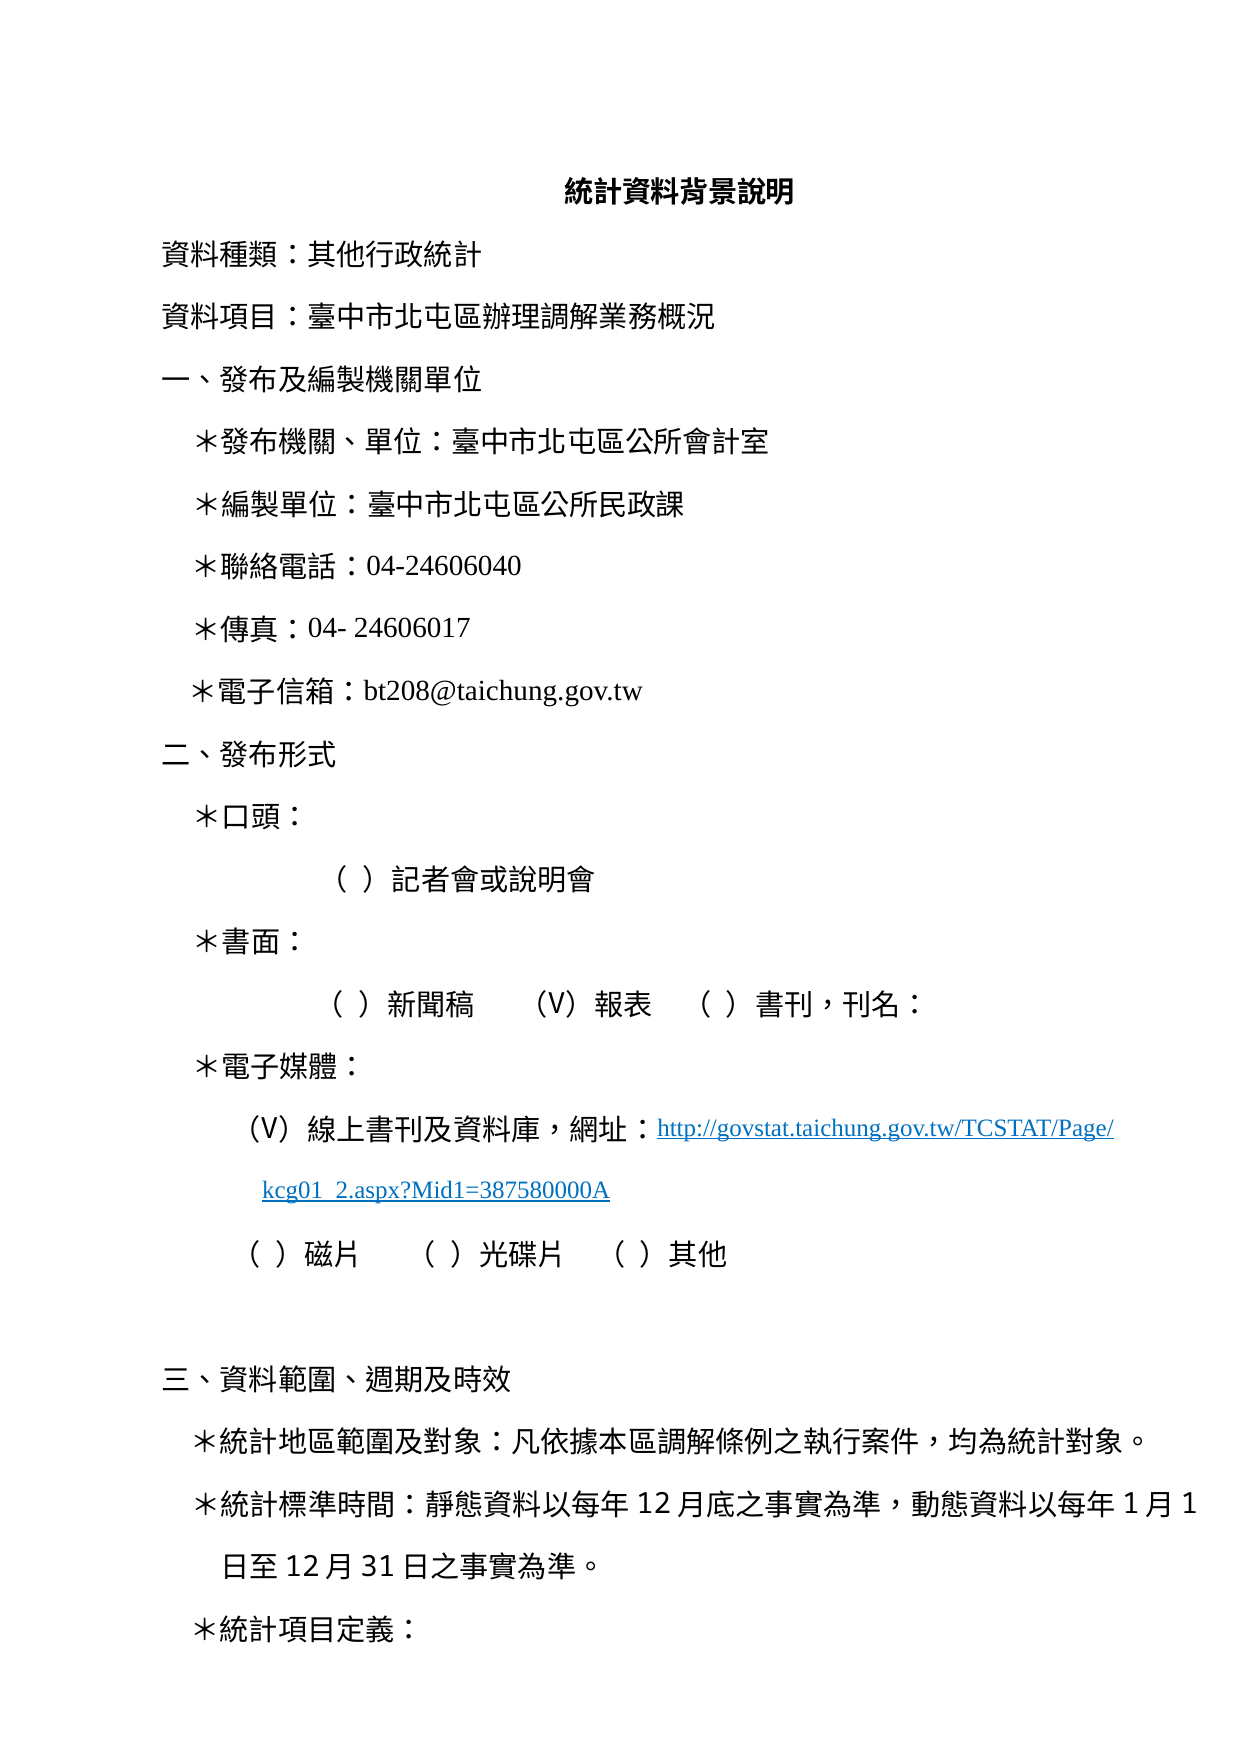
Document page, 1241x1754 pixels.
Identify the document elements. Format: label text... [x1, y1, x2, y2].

table_header 統計資料背景說明 資料種類：其他行政統計 資料項目：臺中市北屯區辦理調解業務概況 一、發布及編製機關單位 ＊發布機關、單位：臺中市北屯區公所會計室 ＊編製單位：臺中市北屯區公所民政課 ＊聯絡電話：04-24606040 ＊傳真：04- 24606017 ＊電子信箱：bt208@taichung.gov.tw 二、發布形式 口頭： （ ）記者會或說明會 書面： （ ）新聞稿 （V）報表 （ ）書刊，刊名： ＊電子媒體： （V）線上書刊及資料庫，網址：http://govstat.taichung.gov.tw/TCSTAT/Page/kcg01_2.aspx?Mid1=387580000A （ ）磁片 （ ）光碟片 （ ）其他 三、資料範圍、週期及時效 ＊統計地區範圍及對象：凡依據本區調解條例之執行案件，均為統計對象。 ＊統計標準時間：靜態資料以每年12月底之事實為準，動態資料以每年1月1 日至12月31日之事實為準。 ＊統計項目定義： [150, 148, 1209, 1648]
